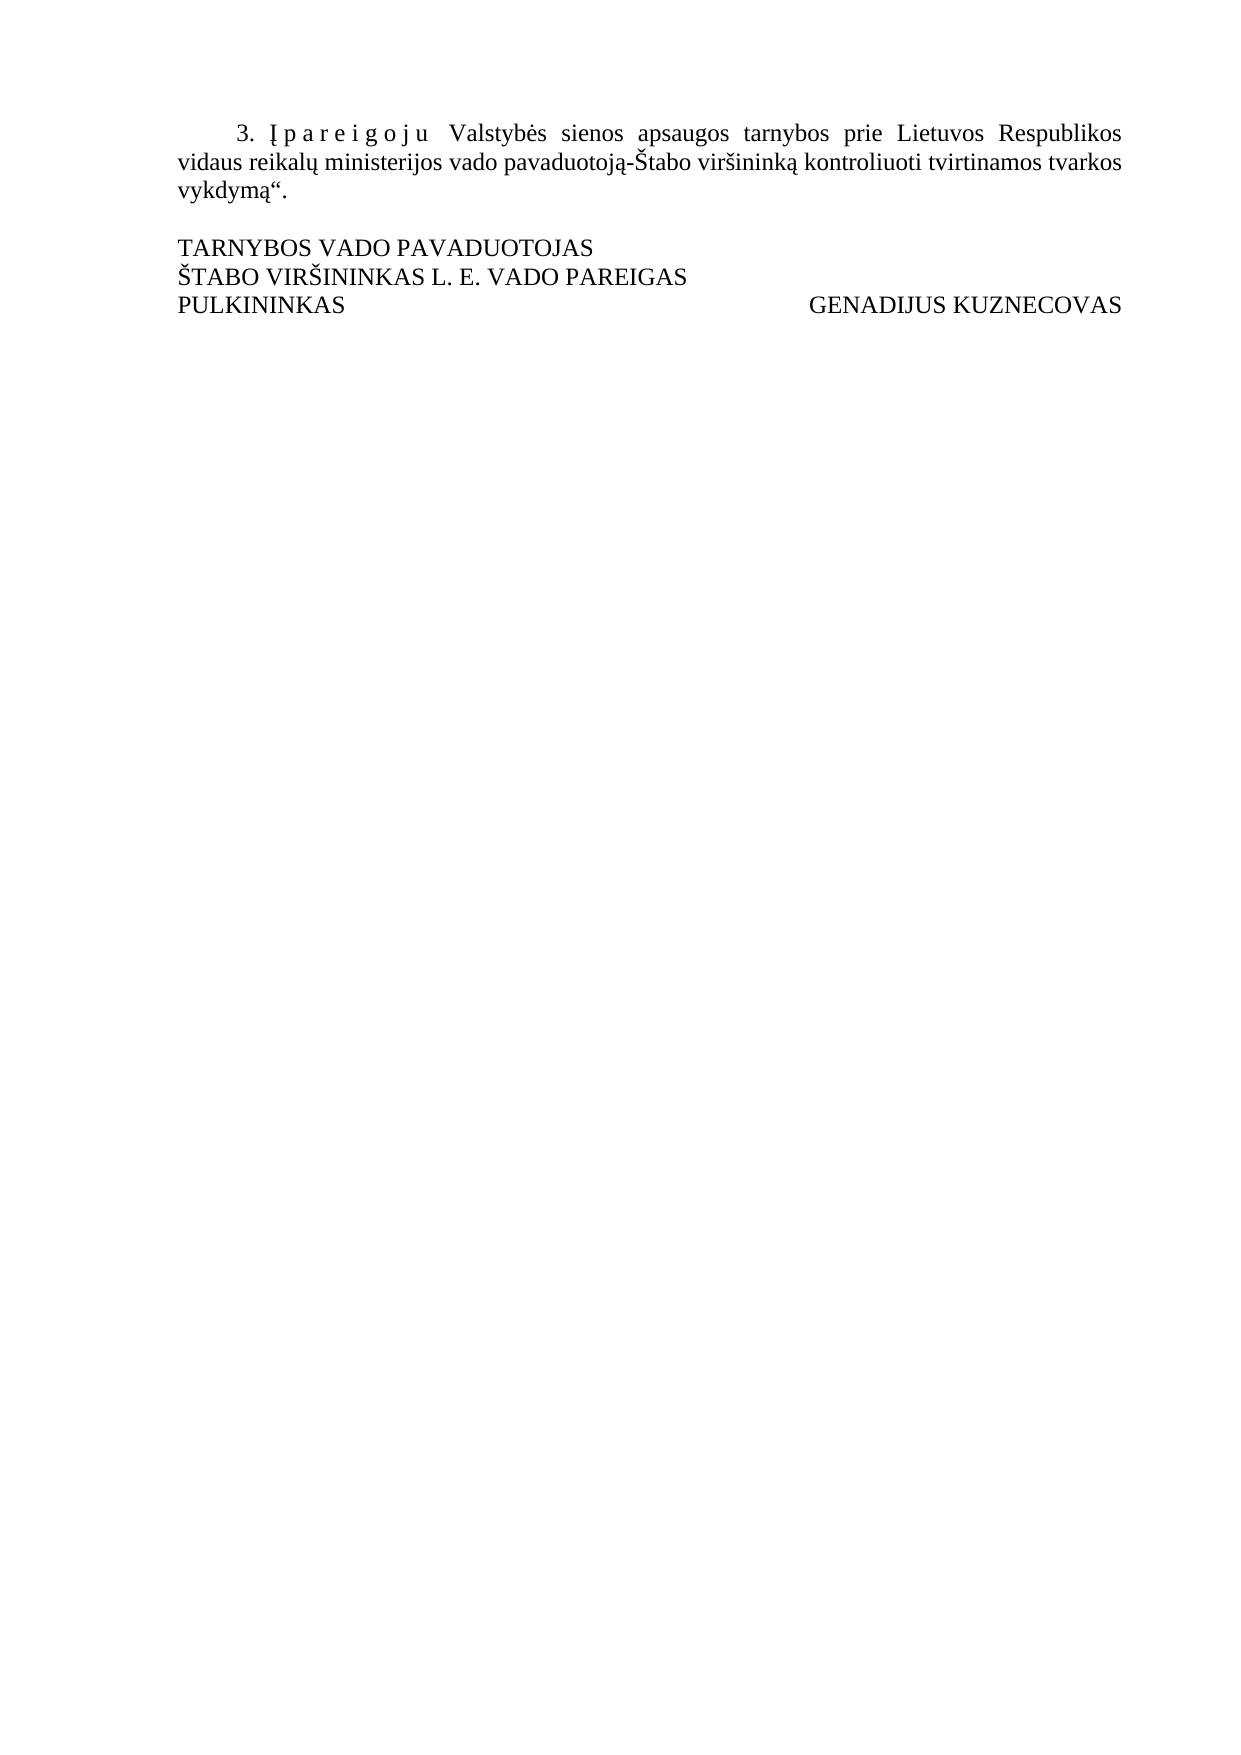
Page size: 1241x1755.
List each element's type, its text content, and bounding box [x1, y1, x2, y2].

text ŠTABO VIRŠININKAS L. E. VADO PAREIGAS [177, 262, 1122, 291]
text PULKININKAS GENADIJUS KUZNECOVAS [177, 291, 1122, 319]
text TARNYBOS VADO PAVADUOTOJAS [177, 233, 1122, 262]
text 3. Įpareigoju Valstybės sienos apsaugos tarnybos prie Lietuvos Respublikos vidaus reikalų ministerijos vado pavaduotoją-Štabo viršininką kontroliuoti tvirtinamos tvarkos vykdymą“. [177, 118, 1122, 204]
